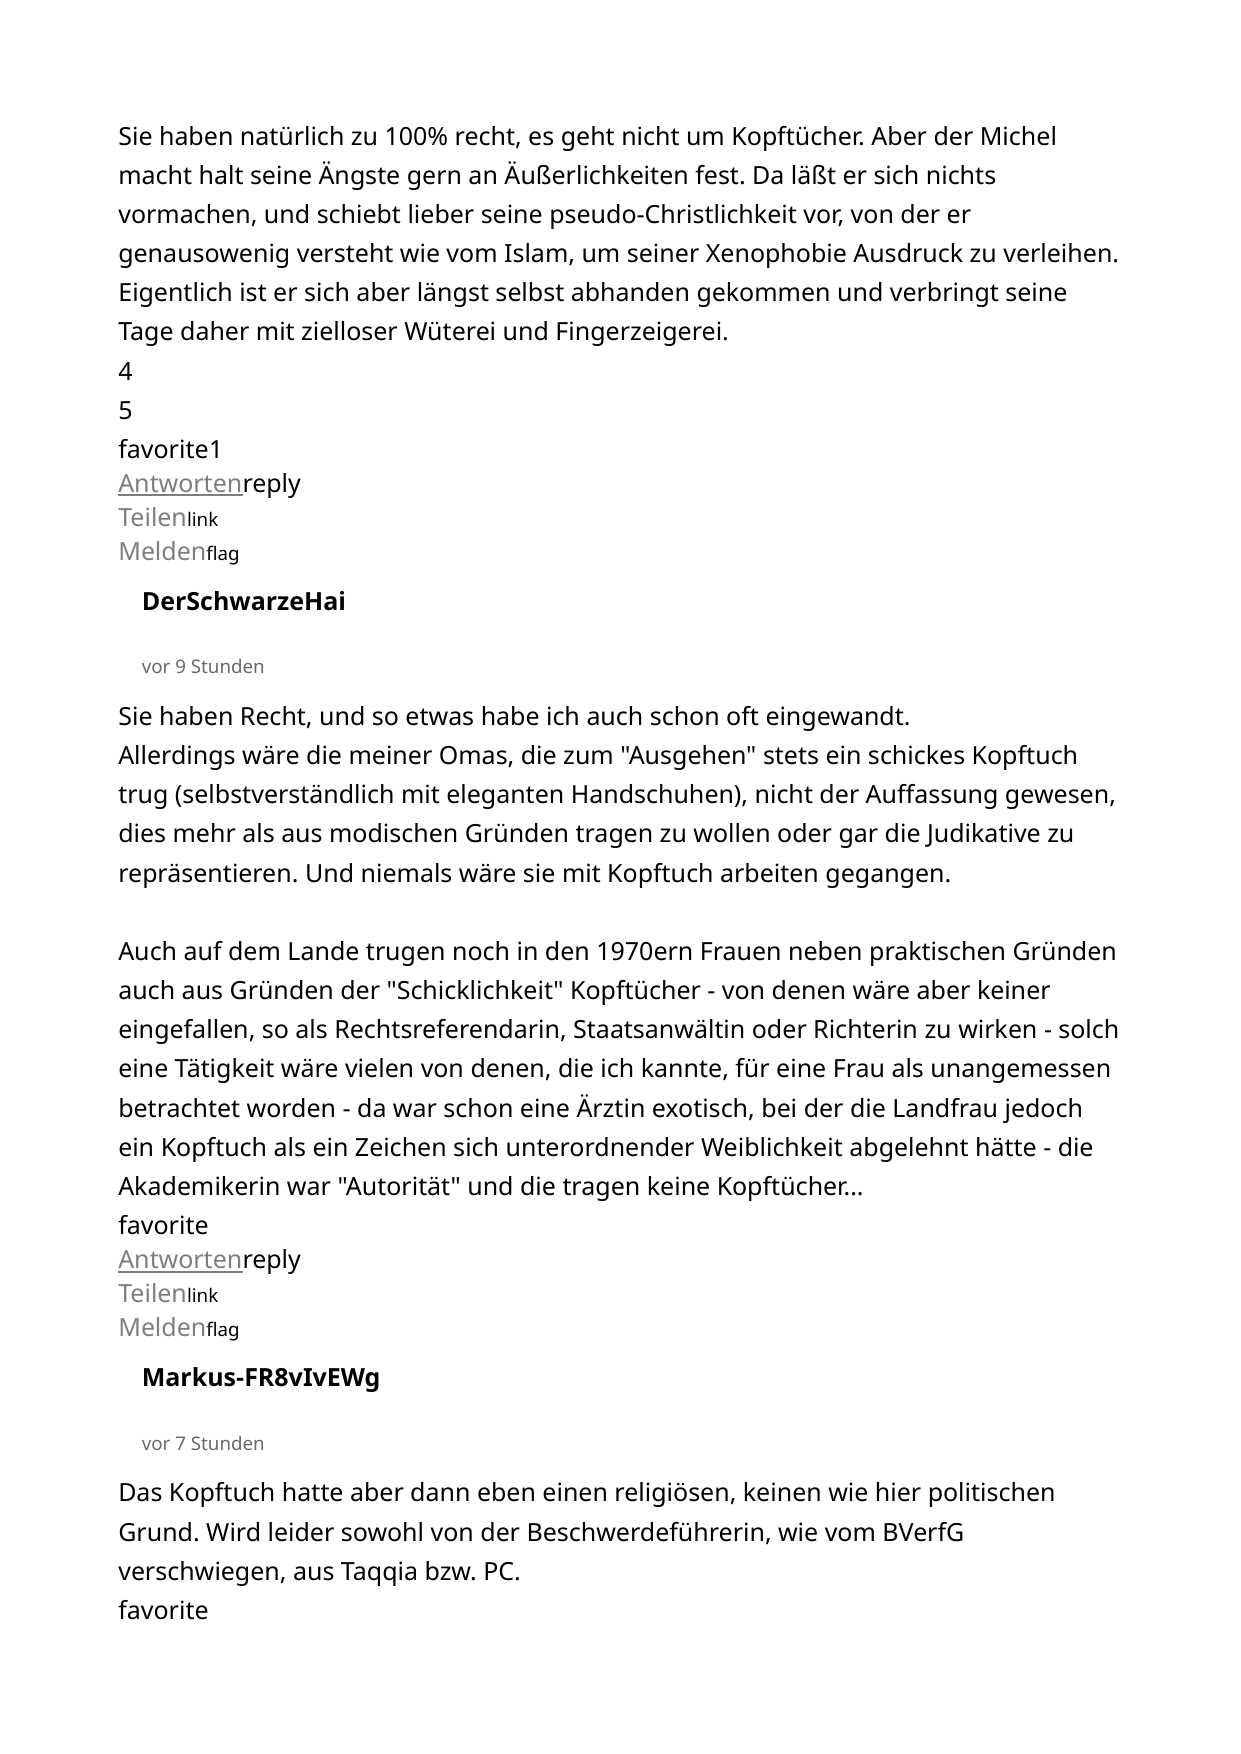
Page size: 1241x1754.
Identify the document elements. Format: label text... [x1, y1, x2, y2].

text Sie haben natürlich zu 100% recht, es geht nicht um Kopftücher. Aber der Michel macht halt seine Ängste gern an Äußerlichkeiten fest. Da läßt er sich nichts vormachen, und schiebt lieber seine pseudo-Christlichkeit vor, von der er genausowenig versteht wie vom Islam, um seiner Xenophobie Ausdruck zu verleihen. Eigentlich ist er sich aber längst selbst abhanden gekommen und verbringt seine Tage daher mit zielloser Wüterei und Fingerzeigerei. [118, 118, 1122, 348]
text 5 [118, 392, 1122, 426]
text Das Kopftuch hatte aber dann eben einen religiösen, keinen wie hier politischen Grund. Wird leider sowohl von der Beschwerdeführerin, wie vom BVerfG verschwiegen, aus Taqqia bzw. PC. [118, 1475, 1122, 1587]
text 4 [118, 353, 1122, 387]
text favorite [118, 1592, 1122, 1627]
text Teilenlink [118, 1276, 1122, 1310]
text Antwortenreply [118, 466, 1122, 499]
text favorite [118, 1208, 1122, 1242]
text Markus-FR8vIvEWg [142, 1360, 1114, 1394]
text Meldenflag [118, 1310, 1122, 1344]
text vor 9 Stunden [142, 654, 1117, 679]
text Antwortenreply [118, 1242, 1122, 1276]
text DerSchwarzeHai [142, 583, 1114, 617]
text Sie haben Recht, und so etwas habe ich auch schon oft eingewandt. Allerdings wäre die meiner Omas, die zum "Ausgehen" stets ein schickes Kopftuch trug (selbstverständlich mit eleganten Handschuhen), nicht der Auffassung gewesen, dies mehr als aus modischen Gründen tragen zu wollen oder gar die Judikative zu repräsentieren. Und niemals wäre sie mit Kopftuch arbeiten gegangen. Auch auf dem Lande trugen noch in den 1970ern Frauen neben praktischen Gründen auch aus Gründen der "Schicklichkeit" Kopftücher - von denen wäre aber keiner eingefallen, so als Rechtsreferendarin, Staatsanwältin oder Richterin zu wirken - solch eine Tätigkeit wäre vielen von denen, die ich kannte, für eine Frau als unangemessen betrachtet worden - da war schon eine Ärztin exotisch, bei der die Landfrau jedoch ein Kopftuch als ein Zeichen sich unterordnender Weiblichkeit abgelehnt hätte - die Akademikerin war "Autorität" und die tragen keine Kopftücher... [118, 699, 1122, 1203]
text favorite1 [118, 431, 1122, 466]
text Meldenflag [118, 534, 1122, 568]
text Teilenlink [118, 499, 1122, 534]
text vor 7 Stunden [142, 1430, 1117, 1456]
